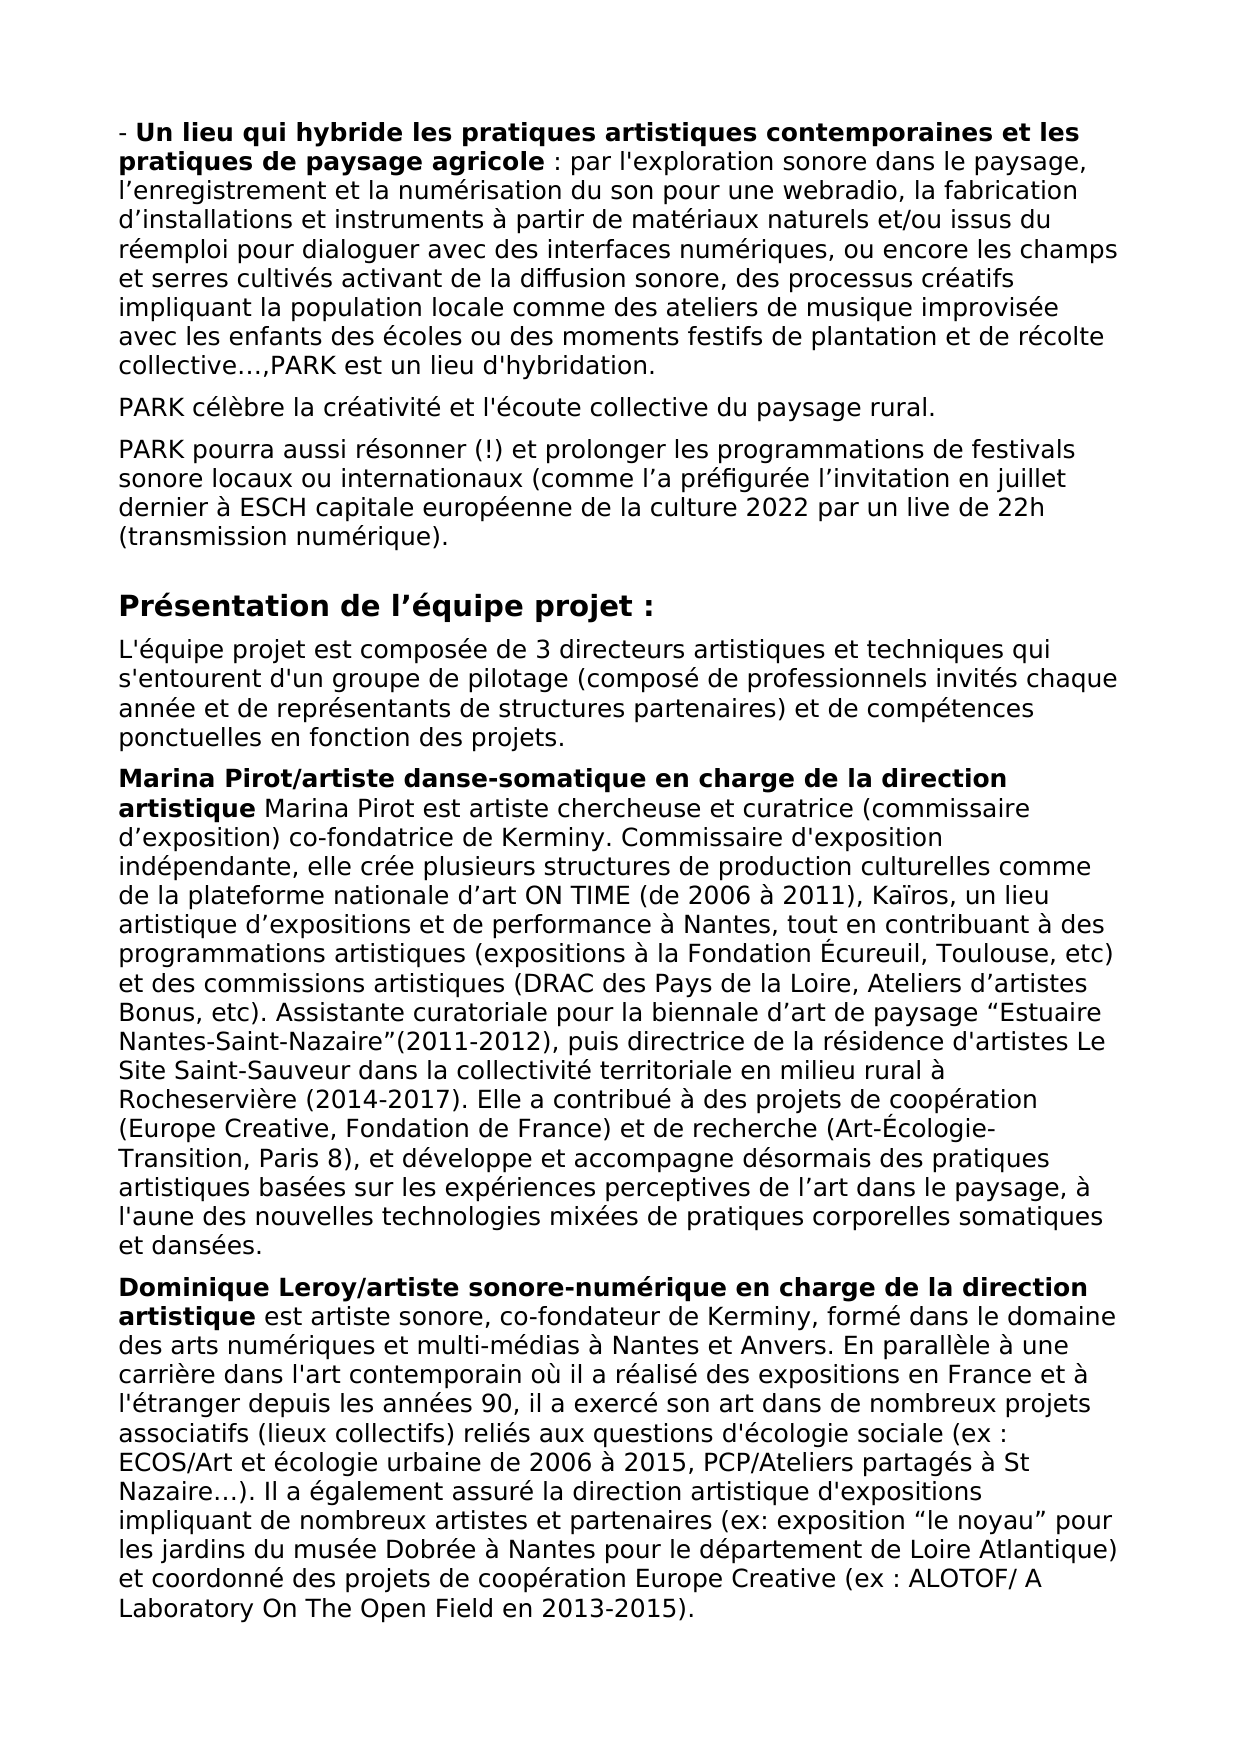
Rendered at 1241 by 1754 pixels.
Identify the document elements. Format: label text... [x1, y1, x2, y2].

text PARK célèbre la créativité et l'écoute collective du paysage rural. [118, 393, 1122, 422]
text L'équipe projet est composée de 3 directeurs artistiques et techniques qui s'entourent d'un groupe de pilotage (composé de professionnels invités chaque année et de représentants de structures partenaires) et de compétences ponctuelles en fonction des projets. [118, 635, 1122, 752]
text Marina Pirot/artiste danse-somatique en charge de la direction artistique Marina Pirot est artiste chercheuse et curatrice (commissaire d’exposition) co-fondatrice de Kerminy. Commissaire d'exposition indépendante, elle crée plusieurs structures de production culturelles comme de la plateforme nationale d’art ON TIME (de 2006 à 2011), Kaïros, un lieu artistique d’expositions et de performance à Nantes, tout en contribuant à des programmations artistiques (expositions à la Fondation Écureuil, Toulouse, etc) et des commissions artistiques (DRAC des Pays de la Loire, Ateliers d’artistes Bonus, etc). Assistante curatoriale pour la biennale d’art de paysage “Estuaire Nantes-Saint-Nazaire”(2011-2012), puis directrice de la résidence d'artistes Le Site Saint-Sauveur dans la collectivité territoriale en milieu rural à Rocheservière (2014-2017). Elle a contribué à des projets de coopération (Europe Creative, Fondation de France) et de recherche (Art-Écologie-Transition, Paris 8), et développe et accompagne désormais des pratiques artistiques basées sur les expériences perceptives de l’art dans le paysage, à l'aune des nouvelles technologies mixées de pratiques corporelles somatiques et dansées. [118, 764, 1122, 1260]
text Dominique Leroy/artiste sonore-numérique en charge de la direction artistique est artiste sonore, co-fondateur de Kerminy, formé dans le domaine des arts numériques et multi-médias à Nantes et Anvers. En parallèle à une carrière dans l'art contemporain où il a réalisé des expositions en France et à l'étranger depuis les années 90, il a exercé son art dans de nombreux projets associatifs (lieux collectifs) reliés aux questions d'écologie sociale (ex : ECOS/Art et écologie urbaine de 2006 à 2015, PCP/Ateliers partagés à St Nazaire…). Il a également assuré la direction artistique d'expositions impliquant de nombreux artistes et partenaires (ex: exposition “le noyau” pour les jardins du musée Dobrée à Nantes pour le département de Loire Atlantique) et coordonné des projets de coopération Europe Creative (ex : ALOTOF/ A Laboratory On The Open Field en 2013-2015). [118, 1273, 1122, 1623]
text PARK pourra aussi résonner (!) et prolonger les programmations de festivals sonore locaux ou internationaux (comme l’a préfigurée l’invitation en juillet dernier à ESCH capitale européenne de la culture 2022 par un live de 22h (transmission numérique). [118, 435, 1122, 551]
text - Un lieu qui hybride les pratiques artistiques contemporaines et les pratiques de paysage agricole : par l'exploration sonore dans le paysage, l’enregistrement et la numérisation du son pour une webradio, la fabrication d’installations et instruments à partir de matériaux naturels et/ou issus du réemploi pour dialoguer avec des interfaces numériques, ou encore les champs et serres cultivés activant de la diffusion sonore, des processus créatifs impliquant la population locale comme des ateliers de musique improvisée avec les enfants des écoles ou des moments festifs de plantation et de récolte collective…,PARK est un lieu d'hybridation. [118, 118, 1122, 381]
subtitle Présentation de l’équipe projet : [118, 589, 1122, 623]
